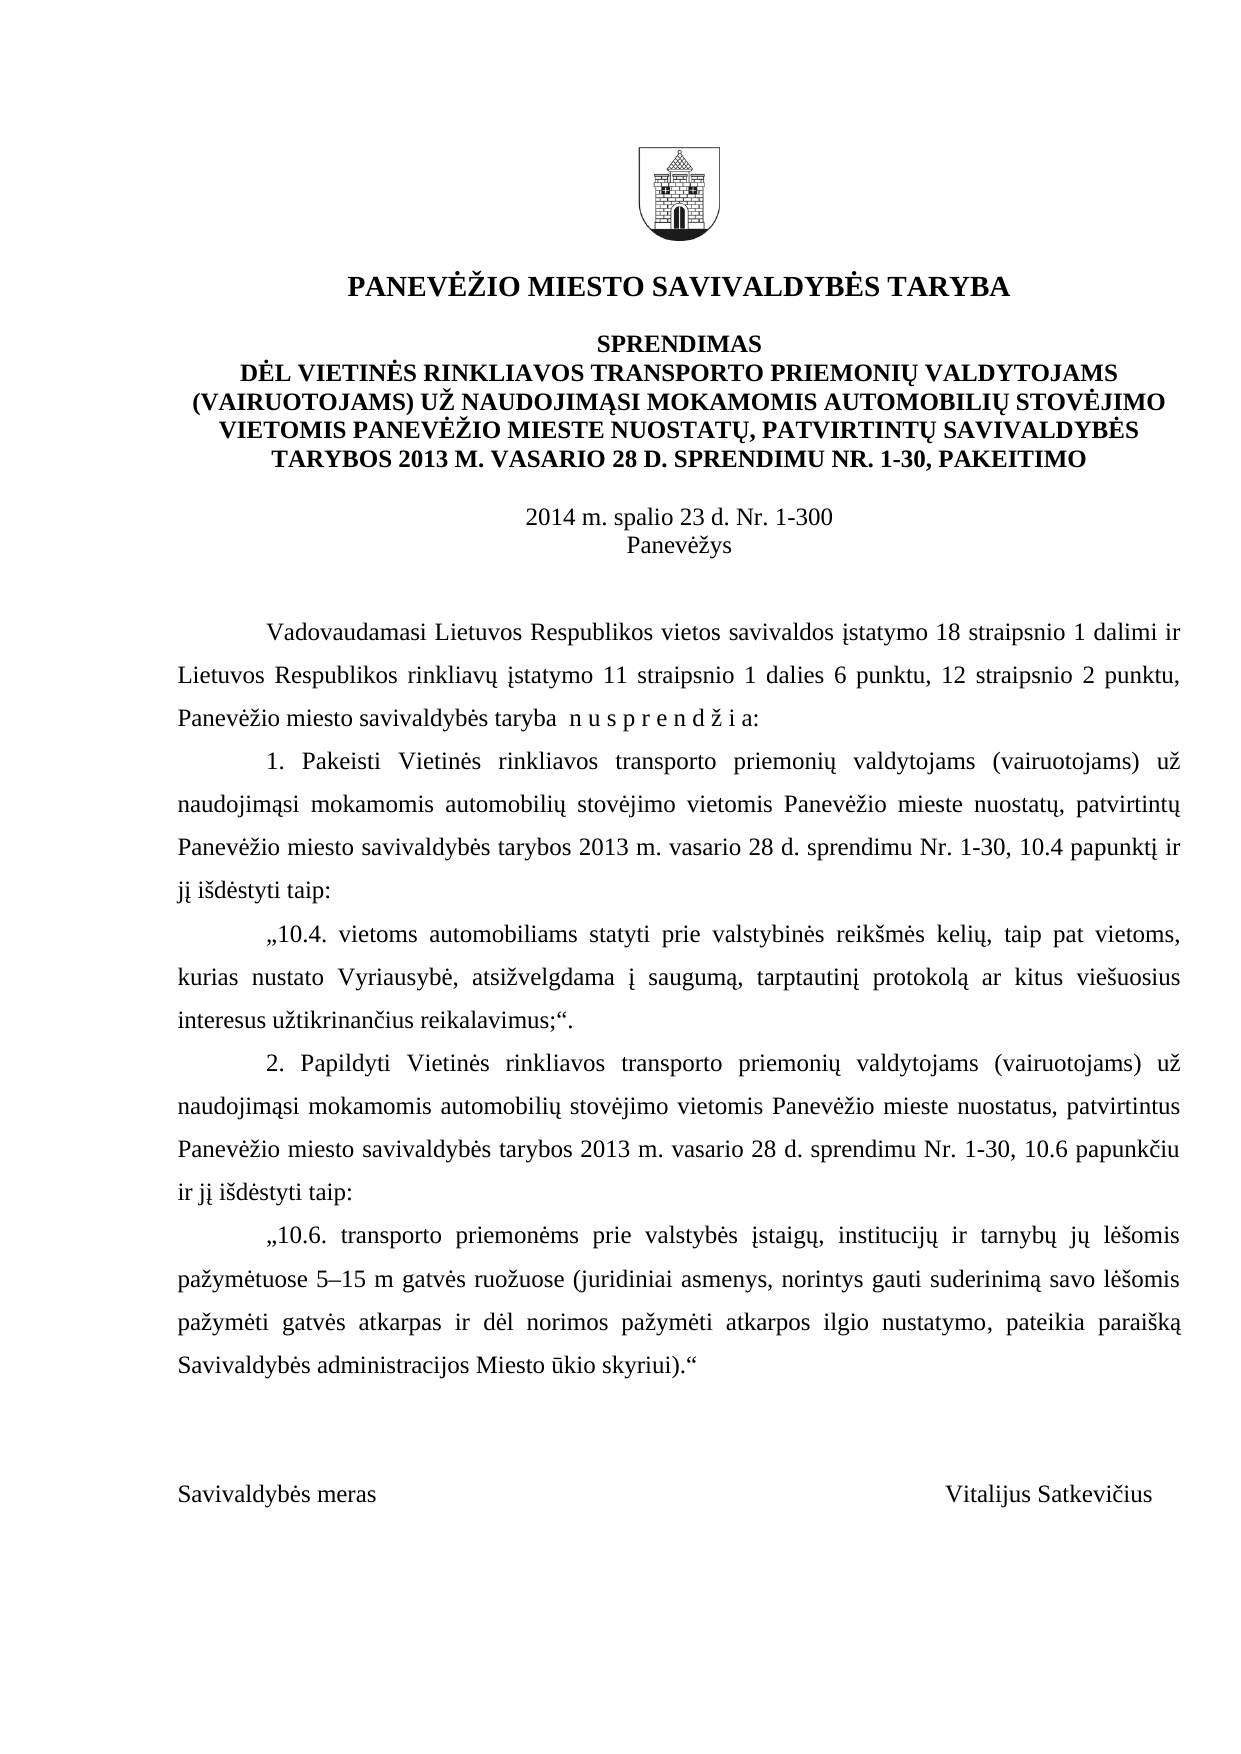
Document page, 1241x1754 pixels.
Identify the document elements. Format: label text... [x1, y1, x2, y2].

text SPRENDIMAS [177, 329, 1181, 358]
text Savivaldybės meras Vitalijus Satkevičius [177, 1479, 1181, 1508]
text 2. Papildyti Vietinės rinkliavos transporto priemonių valdytojams (vairuotojams) už naudojimąsi mokamomis automobilių stovėjimo vietomis Panevėžio mieste nuostatus, patvirtintus Panevėžio miesto savivaldybės tarybos 2013 m. vasario 28 d. sprendimu Nr. 1-30, 10.6 papunkčiu ir jį išdėstyti taip: [177, 1048, 1181, 1206]
text 2014 m. spalio 23 d. Nr. 1-300 [177, 502, 1181, 531]
text PANEVĖŽIO MIESTO SAVIVALDYBĖS TARYBA [177, 269, 1181, 303]
text DĖL VIETINĖS RINKLIAVOS TRANSPORTO PRIEMONIŲ VALDYTOJAMS (VAIRUOTOJAMS) UŽ NAUDOJIMĄSI MOKAMOMIS AUTOMOBILIŲ STOVĖJIMO VIETOMIS PANEVĖŽIO MIESTE NUOSTATŲ, PATVIRTINTŲ SAVIVALDYBĖS TARYBOS 2013 M. VASARIO 28 D. SPRENDIMU NR. 1-30, PAKEITIMO [177, 358, 1181, 473]
text „10.4. vietoms automobiliams statyti prie valstybinės reikšmės kelių, taip pat vietoms, kurias nustato Vyriausybė, atsižvelgdama į saugumą, tarptautinį protokolą ar kitus viešuosius interesus užtikrinančius reikalavimus;“. [177, 919, 1181, 1034]
text Vadovaudamasi Lietuvos Respublikos vietos savivaldos įstatymo 18 straipsnio 1 dalimi ir Lietuvos Respublikos rinkliavų įstatymo 11 straipsnio 1 dalies 6 punktu, 12 straipsnio 2 punktu, Panevėžio miesto savivaldybės taryba n u s p r e n d ž i a: [177, 617, 1181, 732]
text „10.6. transporto priemonėms prie valstybės įstaigų, institucijų ir tarnybų jų lėšomis pažymėtuose 5–15 m gatvės ruožuose (juridiniai asmenys, norintys gauti suderinimą savo lėšomis pažymėti gatvės atkarpas ir dėl norimos pažymėti atkarpos ilgio nustatymo, pateikia paraišką Savivaldybės administracijos Miesto ūkio skyriui).“ [177, 1221, 1181, 1379]
text Panevėžys [177, 531, 1181, 559]
text 1. Pakeisti Vietinės rinkliavos transporto priemonių valdytojams (vairuotojams) už naudojimąsi mokamomis automobilių stovėjimo vietomis Panevėžio mieste nuostatų, patvirtintų Panevėžio miesto savivaldybės tarybos 2013 m. vasario 28 d. sprendimu Nr. 1-30, 10.4 papunktį ir jį išdėstyti taip: [177, 746, 1181, 904]
